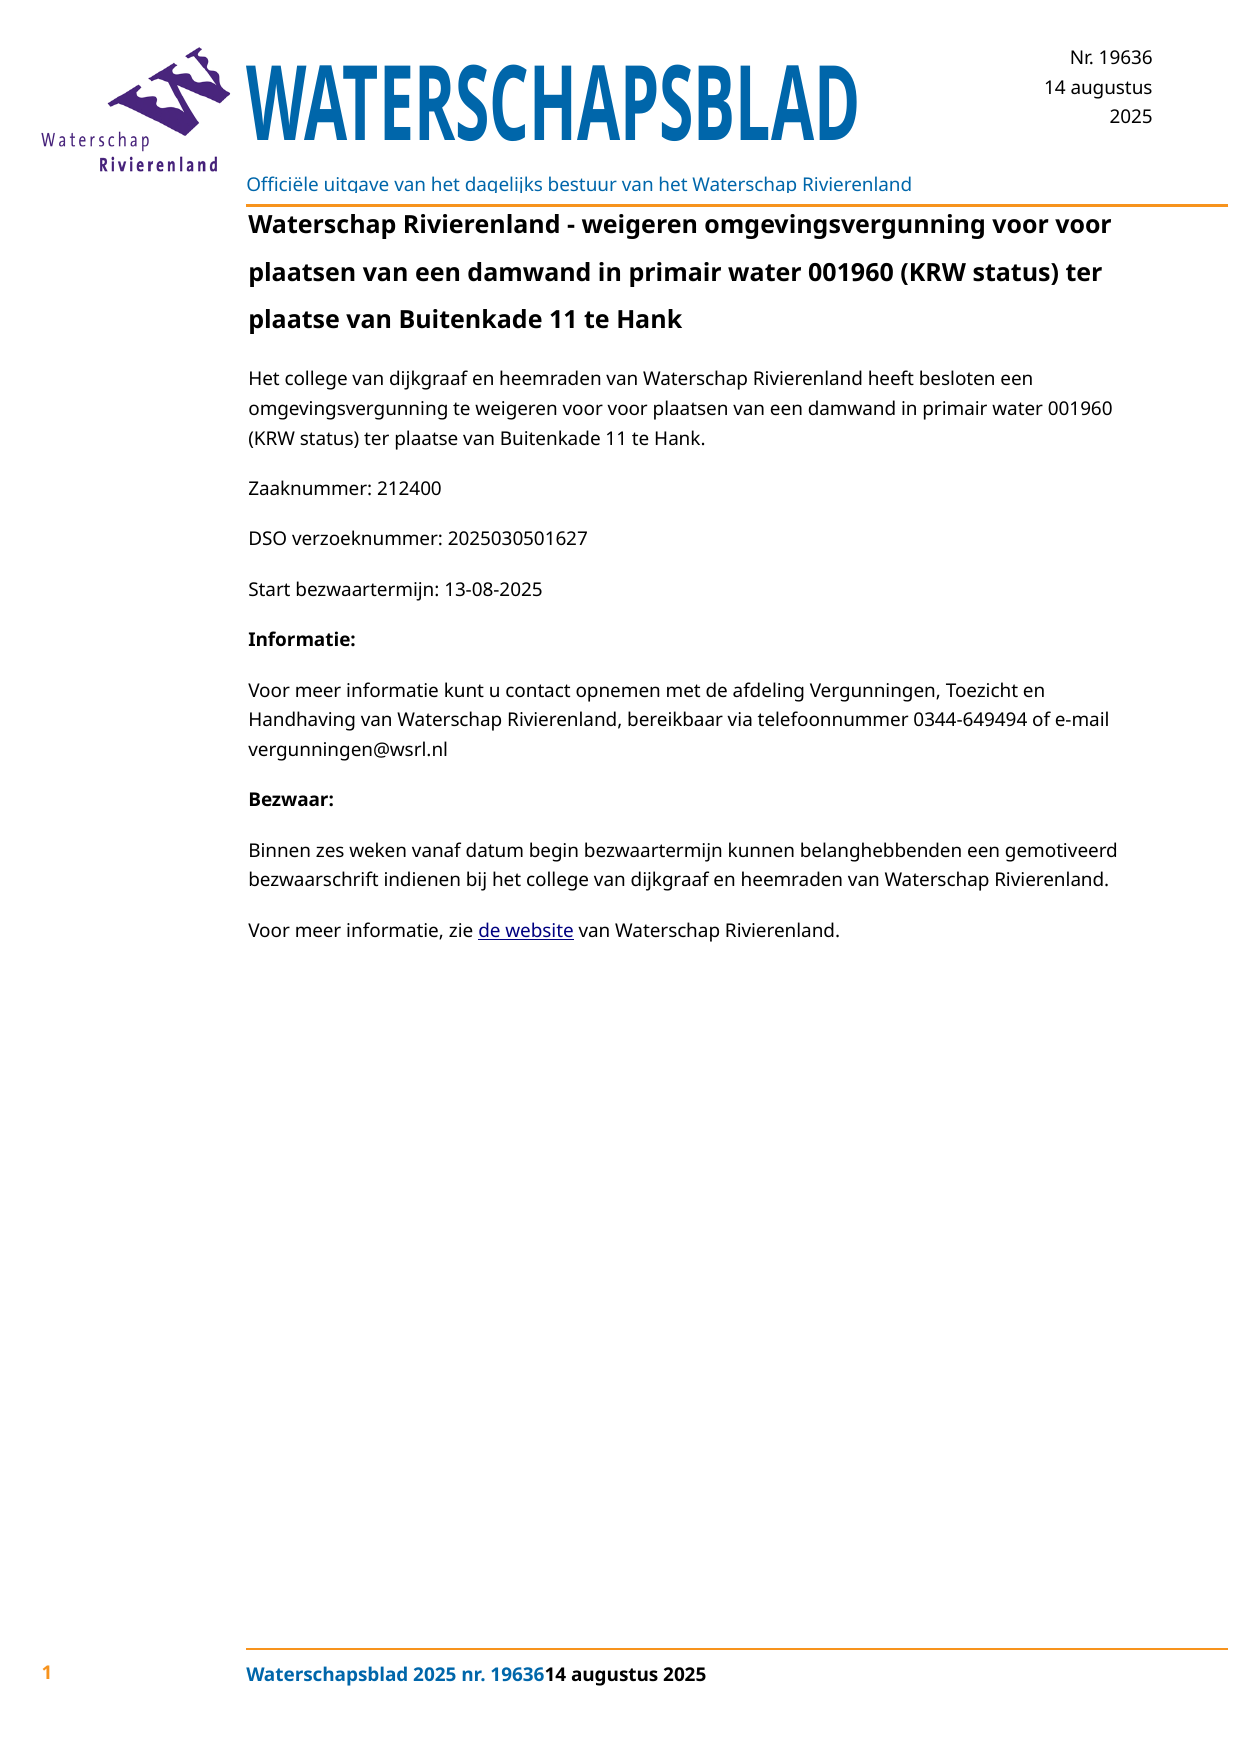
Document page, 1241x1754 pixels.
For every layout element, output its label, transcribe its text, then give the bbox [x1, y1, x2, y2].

text Voor meer informatie kunt u contact opnemen met de afdeling Vergunningen, Toezicht en Handhaving van Waterschap Rivierenland, bereikbaar via telefoonnummer 0344-649494 of e-mail vergunningen@wsrl.nl [248, 677, 1152, 762]
text Informatie: [248, 626, 1152, 652]
picture [41, 47, 231, 172]
text Voor meer informatie, zie de website van Waterschap Rivierenland. [248, 917, 1152, 942]
text Start bezwaartermijn: 13-08-2025 [248, 576, 1152, 602]
text Het college van dijkgraaf en heemraden van Waterschap Rivierenland heeft besloten een omgevingsvergunning te weigeren voor voor plaatsen van een damwand in primair water 001960 (KRW status) ter plaatse van Buitenkade 11 te Hank. [248, 366, 1152, 450]
text Zaaknummer: 212400 [248, 475, 1152, 501]
text Bezwaar: [248, 786, 1152, 812]
text DSO verzoeknummer: 2025030501627 [248, 526, 1152, 551]
text Waterschap Rivierenland - weigeren omgevingsvergunning voor voor plaatsen van een damwand in primair water 001960 (KRW status) ter plaatse van Buitenkade 11 te Hank [248, 207, 1152, 336]
text Binnen zes weken vanaf datum begin bezwaartermijn kunnen belanghebbenden een gemotiveerd bezwaarschrift indienen bij het college van dijkgraaf en heemraden van Waterschap Rivierenland. [248, 837, 1152, 892]
